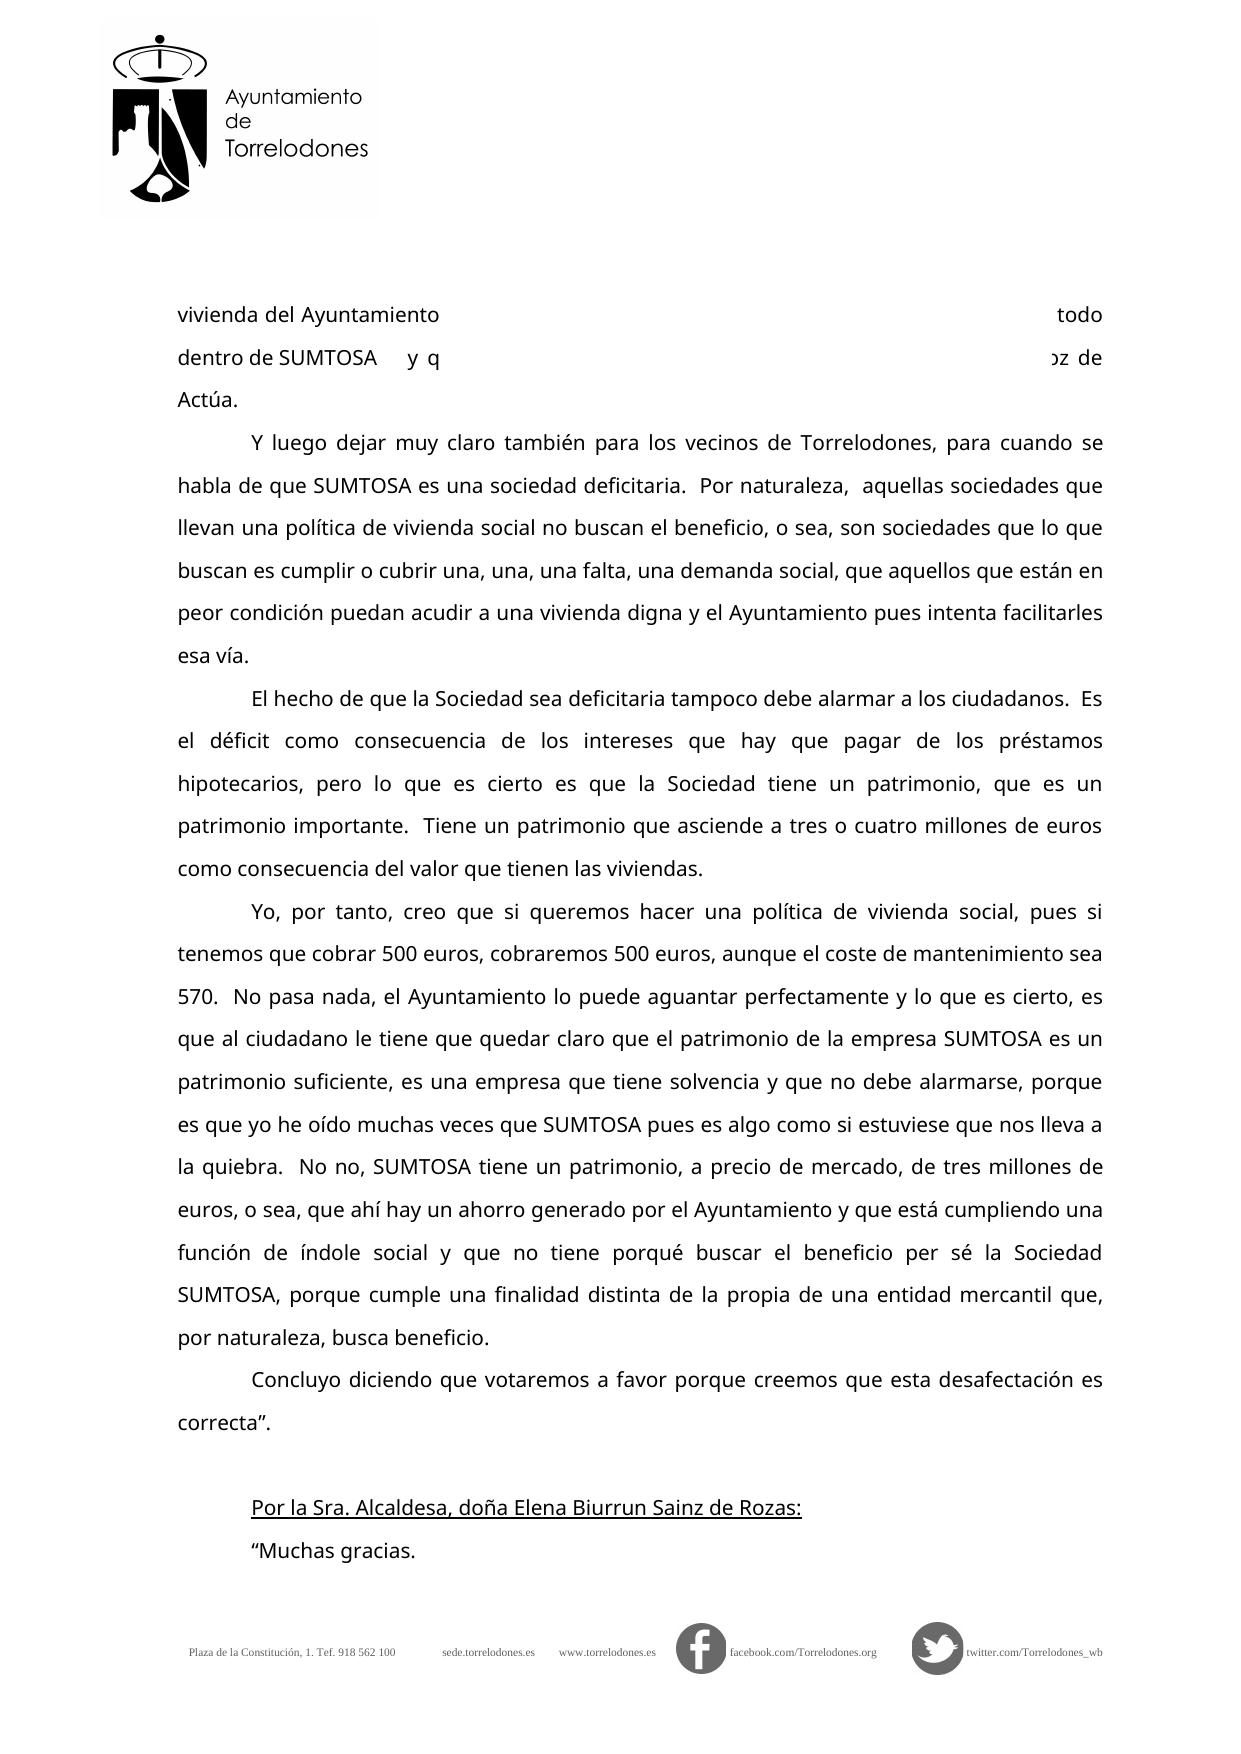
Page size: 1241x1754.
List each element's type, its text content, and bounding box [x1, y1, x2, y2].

text Por la Sra. Alcaldesa, doña Elena Biurrun Sainz de Rozas: [177, 1493, 1104, 1522]
text El hecho de que la Sociedad sea deficitaria tampoco debe alarmar a los ciudadanos. Es el déficit como consecuencia de los intereses que hay que pagar de los préstamos hipotecarios, pero lo que es cierto es que la Sociedad tiene un patrimonio, que es un patrimonio importante. Tiene un patrimonio que asciende a tres o cuatro millones de euros como consecuencia del valor que tienen las viviendas. [177, 684, 1104, 883]
text Yo lo que sí creo es que estas viviendas si se van a dedicar a vivienda social deberían ser integradas en SUMTOSA, o sea, si tenemos ya una Sociedad que lleva la política de vivienda del Ayuntamiento, pues no debemos mantener dos estructuras diferentes, está todo dentro de SUMTOSA y que sería lo lógico. Eso comparto lo que ha dicho el portavoz de Actúa. [177, 300, 440, 414]
text Concluyo diciendo que votaremos a favor porque creemos que esta desafectación es correcta”. [177, 1365, 1104, 1436]
text Y luego dejar muy claro también para los vecinos de Torrelodones, para cuando se habla de que SUMTOSA es una sociedad deficitaria. Por naturaleza, aquellas sociedades que llevan una política de vivienda social no buscan el beneficio, o sea, son sociedades que lo que buscan es cumplir o cubrir una, una, una falta, una demanda social, que aquellos que están en peor condición puedan acudir a una vivienda digna y el Ayuntamiento pues intenta facilitarles esa vía. [177, 428, 1104, 669]
text Yo, por tanto, creo que si queremos hacer una política de vivienda social, pues si tenemos que cobrar 500 euros, cobraremos 500 euros, aunque el coste de mantenimiento sea 570. No pasa nada, el Ayuntamiento lo puede aguantar perfectamente y lo que es cierto, es que al ciudadano le tiene que quedar claro que el patrimonio de la empresa SUMTOSA es un patrimonio suficiente, es una empresa que tiene solvencia y que no debe alarmarse, porque es que yo he oído muchas veces que SUMTOSA pues es algo como si estuviese que nos lleva a la quiebra. No no, SUMTOSA tiene un patrimonio, a precio de mercado, de tres millones de euros, o sea, que ahí hay un ahorro generado por el Ayuntamiento y que está cumpliendo una función de índole social y que no tiene porqué buscar el beneficio per sé la Sociedad SUMTOSA, porque cumple una finalidad distinta de la propia de una entidad mercantil que, por naturaleza, busca beneficio. [177, 897, 1104, 1351]
text “Muchas gracias. [177, 1536, 1104, 1564]
